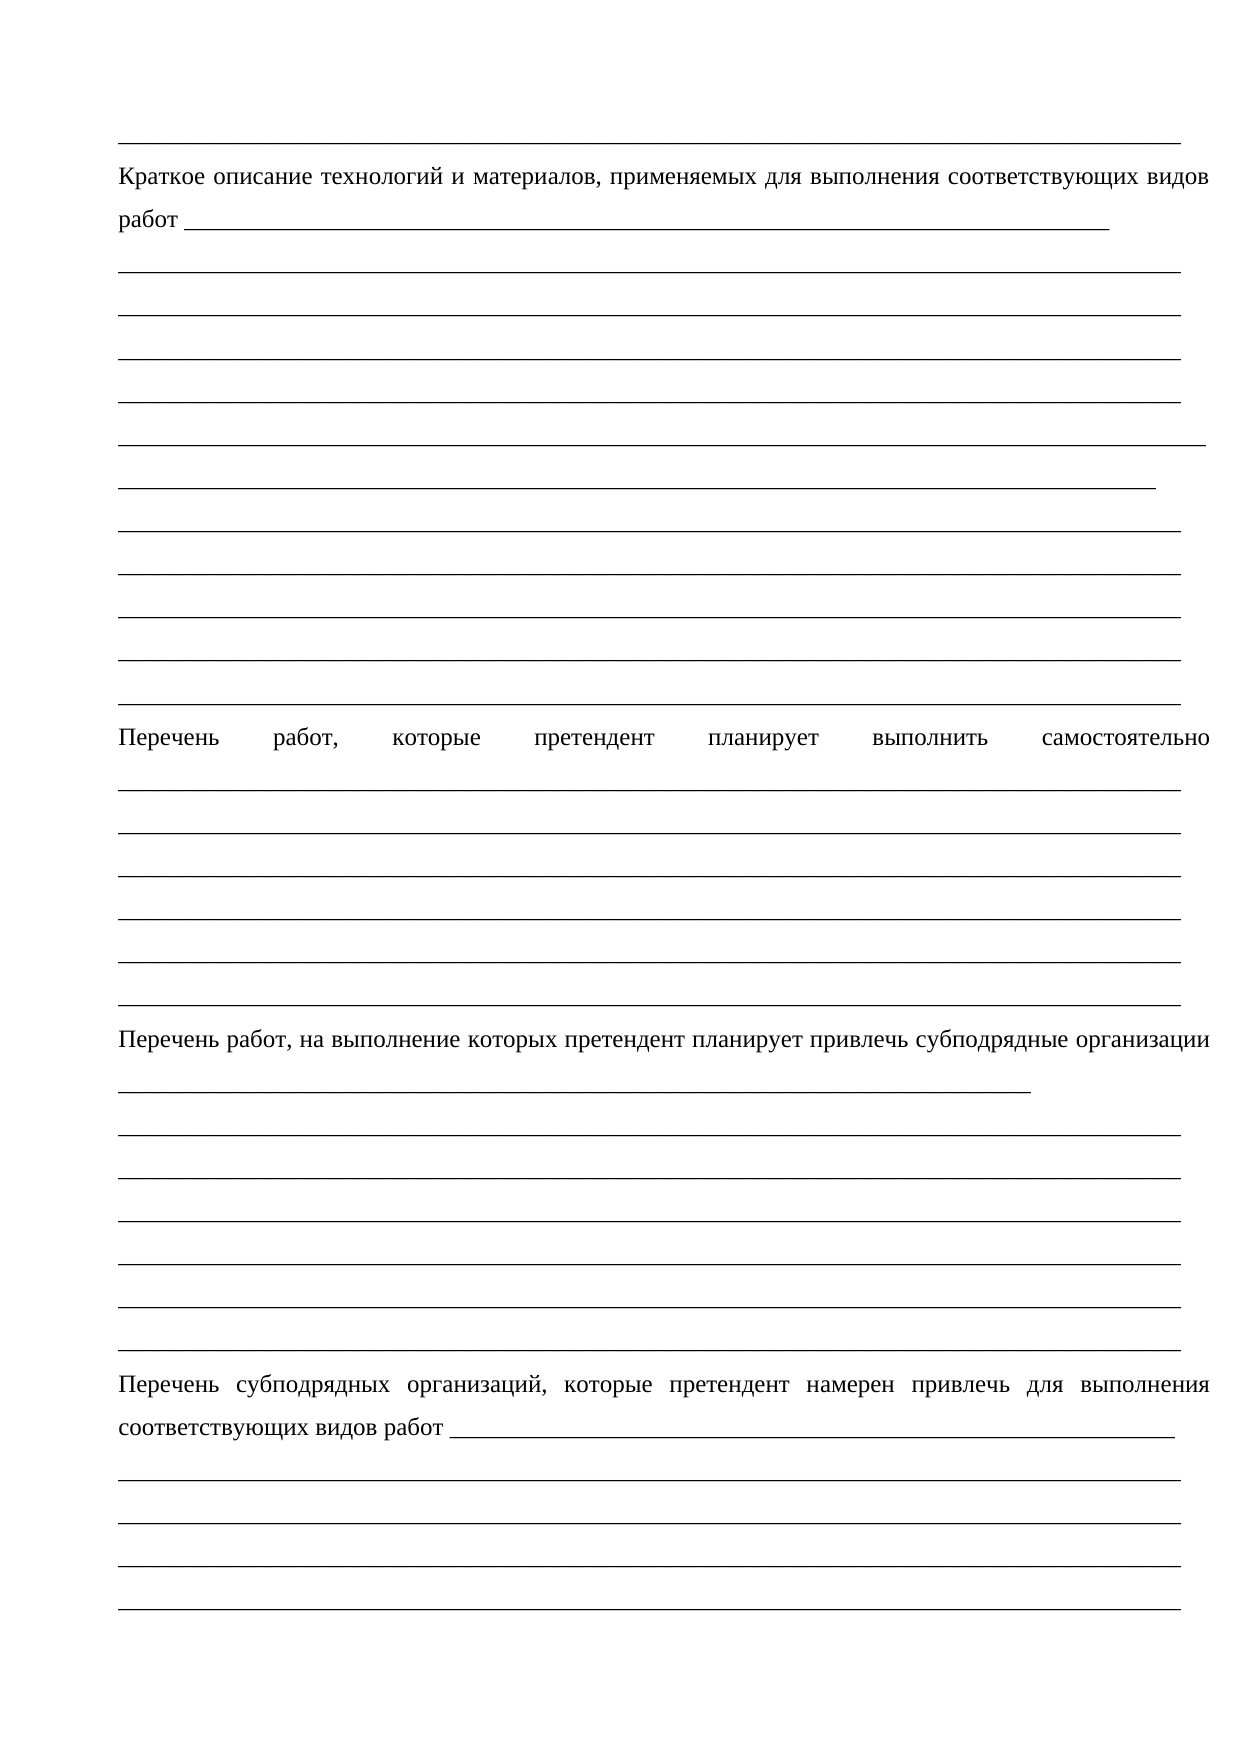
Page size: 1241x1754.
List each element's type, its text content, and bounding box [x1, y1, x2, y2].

text _____________________________________________________________________________________ [118, 1541, 1211, 1570]
text _____________________________________________________________________________________ [118, 981, 1211, 1009]
text Перечень работ, которые претендент планирует выполнить самостоятельно _____________________________________________________________________________________ [118, 722, 1211, 794]
text _____________________________________________________________________________________ [118, 851, 1211, 880]
text __________________________________________________________________________________________________________________________________________________________________________ [118, 420, 1211, 492]
text _____________________________________________________________________________________ [118, 1282, 1211, 1311]
text _____________________________________________________________________________________ [118, 247, 1211, 276]
text _____________________________________________________________________________________ [118, 377, 1211, 406]
text _____________________________________________________________________________________ [118, 506, 1211, 535]
text _____________________________________________________________________________________ Краткое описание технологий и материалов, применяемых для выполнения соответствующих видов работ __________________________________________________________________________ [118, 118, 1211, 233]
text _____________________________________________________________________________________ [118, 1153, 1211, 1182]
text _____________________________________________________________________________________ [118, 808, 1211, 837]
text _____________________________________________________________________________________ [118, 592, 1211, 621]
text _____________________________________________________________________________________ [118, 1110, 1211, 1139]
text Перечень работ, на выполнение которых претендент планирует привлечь субподрядные организации _________________________________________________________________________ [118, 1024, 1211, 1096]
text _____________________________________________________________________________________ [118, 679, 1211, 707]
text _____________________________________________________________________________________ [118, 334, 1211, 362]
text _____________________________________________________________________________________ [118, 636, 1211, 664]
text Перечень субподрядных организаций, которые претендент намерен привлечь для выполнения соответствующих видов работ __________________________________________________________ [118, 1369, 1211, 1441]
text _____________________________________________________________________________________ [118, 291, 1211, 319]
text _____________________________________________________________________________________ [118, 1455, 1211, 1484]
text _____________________________________________________________________________________ [118, 1196, 1211, 1225]
text _____________________________________________________________________________________ [118, 1239, 1211, 1268]
text _____________________________________________________________________________________ [118, 549, 1211, 578]
text _____________________________________________________________________________________ [118, 1584, 1211, 1613]
text _____________________________________________________________________________________ [118, 1498, 1211, 1527]
text _____________________________________________________________________________________ [118, 937, 1211, 966]
text _____________________________________________________________________________________ [118, 1326, 1211, 1354]
text _____________________________________________________________________________________ [118, 894, 1211, 923]
